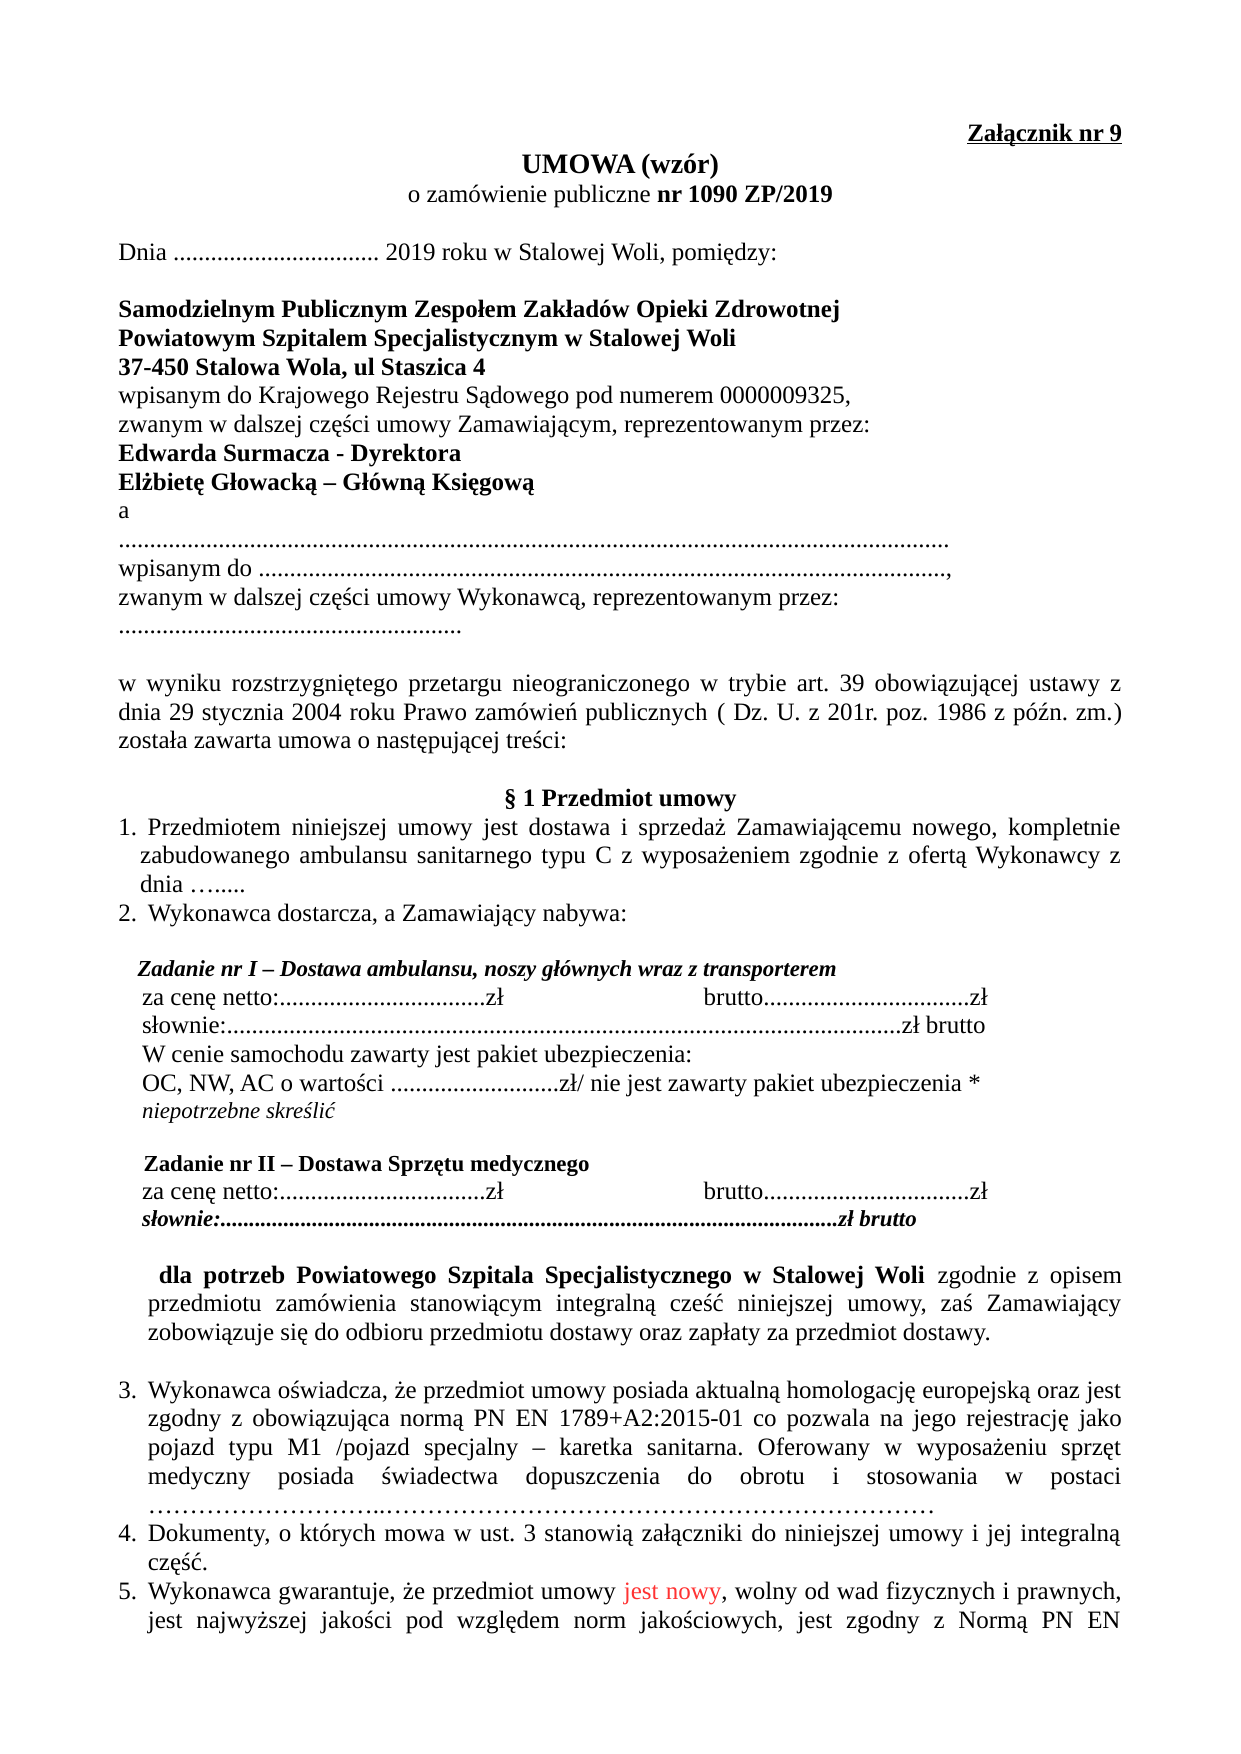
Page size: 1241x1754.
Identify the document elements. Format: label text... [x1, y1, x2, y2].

text wpisanym do .............................................................................................................., [118, 553, 1122, 582]
text UMOWA (wzór) [118, 147, 1122, 179]
text Edwarda Surmacza - Dyrektora [118, 438, 1122, 467]
text W cenie samochodu zawarty jest pakiet ubezpieczenia: [142, 1039, 1122, 1068]
list Wykonawca dostarcza, a Zamawiający nabywa: [118, 898, 1122, 927]
text za cenę netto:.................................zł brutto.................................zł [142, 1176, 1122, 1205]
list Dokumenty, o których mowa w ust. 3 stanowią załączniki do niniejszej umowy i jej integralną część. [118, 1518, 1122, 1576]
text o zamówienie publiczne nr 1090 ZP/2019 [118, 179, 1122, 208]
text Zadanie nr II – Dostawa Sprzętu medycznego [143, 1149, 1122, 1176]
text OC, NW, AC o wartości ...........................zł/ nie jest zawarty pakiet ubezpieczenia * [142, 1068, 1122, 1097]
text § 1 Przedmiot umowy [118, 783, 1122, 812]
text ....................................................... [118, 611, 1122, 639]
text 37-450 Stalowa Wola, ul Staszica 4 [118, 352, 1122, 381]
text Zadanie nr I – Dostawa ambulansu, noszy głównych wraz z transporterem [137, 956, 1122, 982]
text słownie:............................................................................................................zł brutto [142, 1205, 1122, 1231]
text Elżbietę Głowacką – Główną Księgową [118, 467, 1122, 496]
text w wyniku rozstrzygniętego przetargu nieograniczonego w trybie art. 39 obowiązującej ustawy z dnia 29 stycznia 2004 roku Prawo zamówień publicznych ( Dz. U. z 201r. poz. 1986 z późn. zm.) została zawarta umowa o następującej treści: [118, 668, 1122, 754]
text Powiatowym Szpitalem Specjalistycznym w Stalowej Woli [118, 323, 1122, 352]
text Dnia ................................. 2019 roku w Stalowej Woli, pomiędzy: [118, 237, 1122, 266]
list Wykonawca gwarantuje, że przedmiot umowy jest nowy, wolny od wad fizycznych i prawnych, jest najwyższej jakości pod względem norm jakościowych, jest zgodny z Normą PN EN [118, 1576, 1122, 1633]
text Załącznik nr 9 [118, 118, 1122, 147]
text dla potrzeb Powiatowego Szpitala Specjalistycznego w Stalowej Woli zgodnie z opisem przedmiotu zamówienia stanowiącym integralną cześć niniejszej umowy, zaś Zamawiający zobowiązuje się do odbioru przedmiotu dostawy oraz zapłaty za przedmiot dostawy. [148, 1260, 1122, 1346]
text a [118, 496, 1122, 524]
text Samodzielnym Publicznym Zespołem Zakładów Opieki Zdrowotnej [118, 294, 1122, 323]
text ..................................................................................................................................... [118, 524, 1122, 553]
text niepotrzebne skreślić [142, 1097, 1122, 1123]
list Wykonawca oświadcza, że przedmiot umowy posiada aktualną homologację europejską oraz jest zgodny z obowiązująca normą PN EN 1789+A2:2015-01 co pozwala na jego rejestrację jako pojazd typu M1 /pojazd specjalny – karetka sanitarna. Oferowany w wyposażeniu sprzęt medyczny posiada świadectwa dopuszczenia do obrotu i stosowania w postaci ………………………..………………………………………………………… [118, 1375, 1122, 1518]
text 1. Przedmiotem niniejszej umowy jest dostawa i sprzedaż Zamawiającemu nowego, kompletnie zabudowanego ambulansu sanitarnego typu C z wyposażeniem zgodnie z ofertą Wykonawcy z dnia …..... [118, 812, 1122, 898]
text zwanym w dalszej części umowy Wykonawcą, reprezentowanym przez: [118, 582, 1122, 611]
text za cenę netto:.................................zł brutto.................................zł [142, 982, 1122, 1011]
text zwanym w dalszej części umowy Zamawiającym, reprezentowanym przez: [118, 409, 1122, 438]
text słownie:............................................................................................................zł brutto [142, 1011, 1122, 1039]
text wpisanym do Krajowego Rejestru Sądowego pod numerem 0000009325, [118, 381, 1122, 409]
